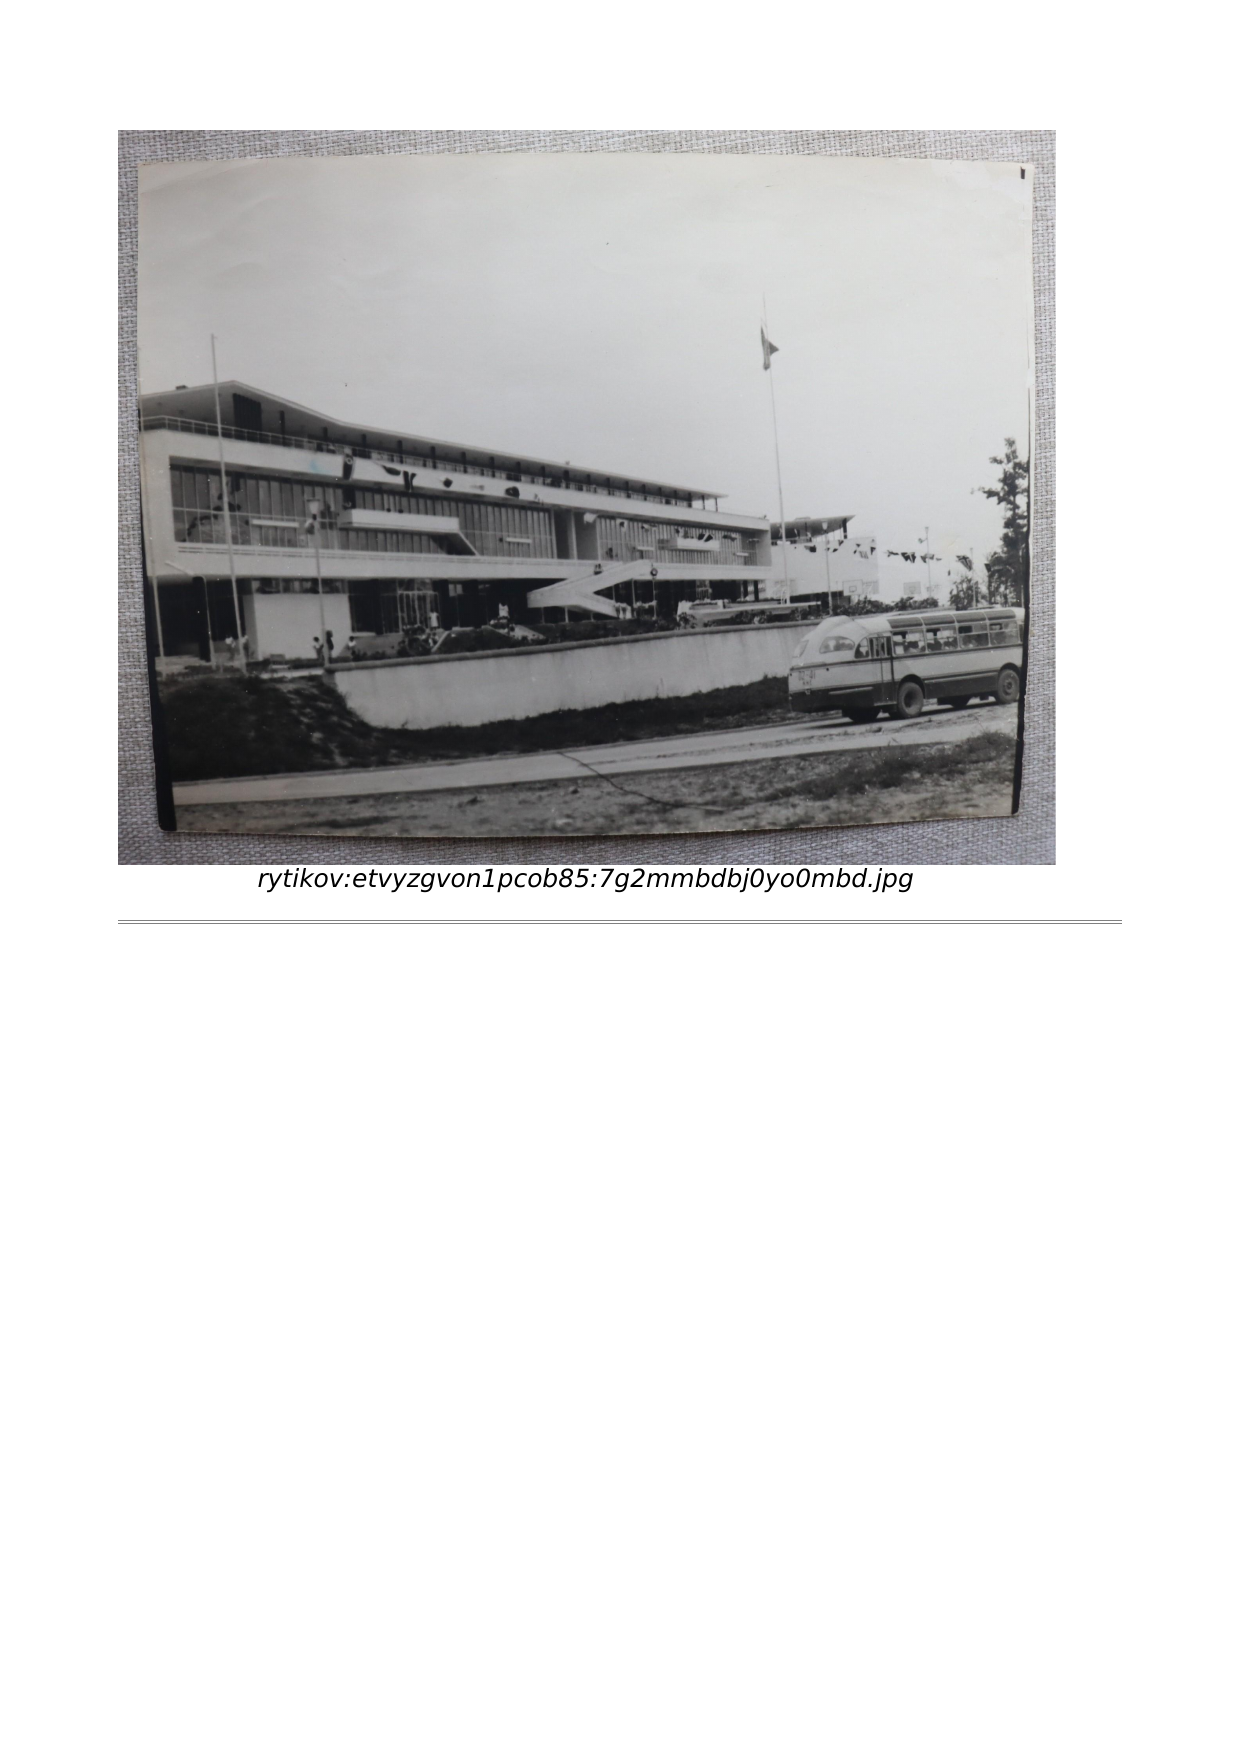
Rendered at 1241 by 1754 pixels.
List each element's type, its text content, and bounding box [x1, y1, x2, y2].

picture [118, 130, 1056, 865]
text rytikov:etvyzgvon1pcob85:7g2mmbdbj0yo0mbd.jpg [118, 865, 1056, 893]
